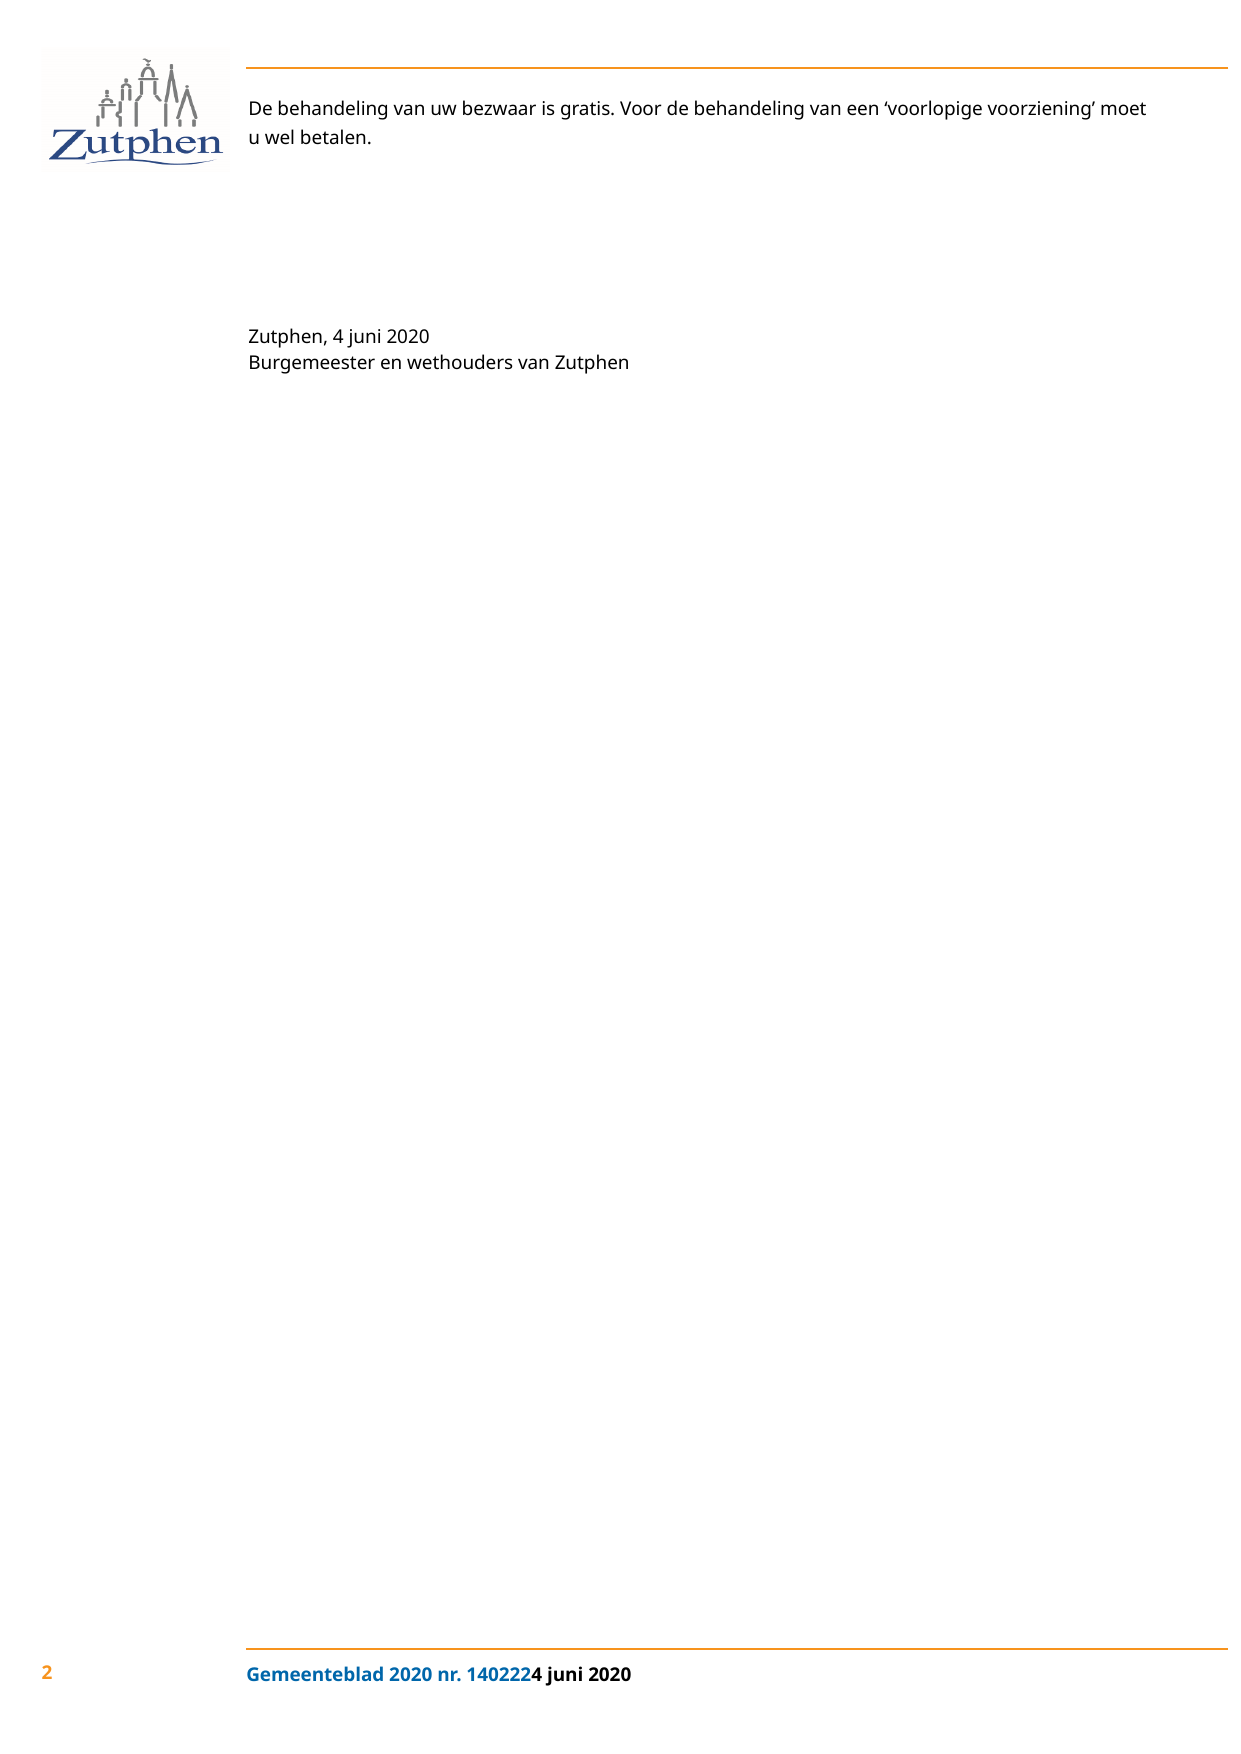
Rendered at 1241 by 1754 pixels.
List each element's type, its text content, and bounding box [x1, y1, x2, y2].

picture [41, 47, 231, 172]
text De behandeling van uw bezwaar is gratis. Voor de behandeling van een ‘voorlopige voorziening’ moet u wel betalen. [248, 95, 1152, 150]
text Zutphen, 4 juni 2020 [248, 323, 1152, 349]
text Burgemeester en wethouders van Zutphen [248, 349, 1152, 375]
